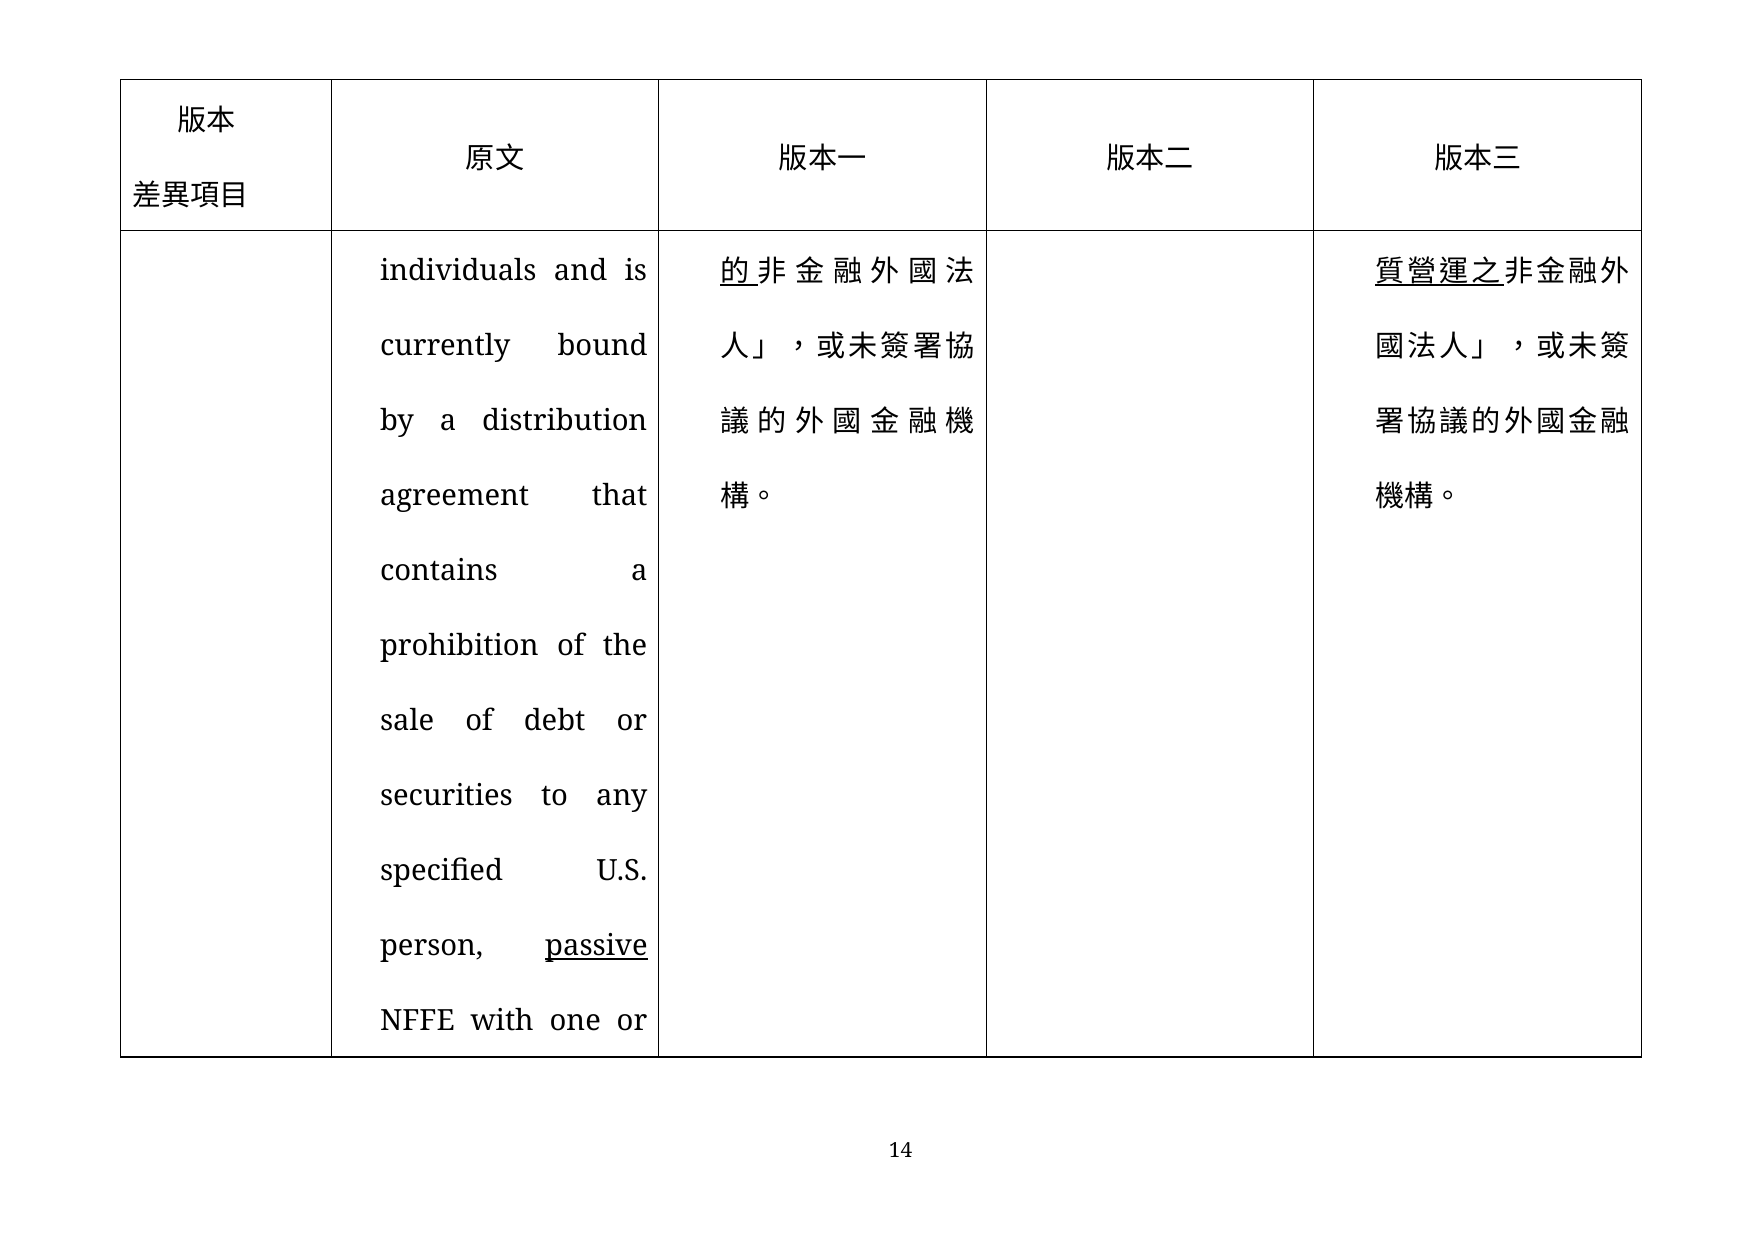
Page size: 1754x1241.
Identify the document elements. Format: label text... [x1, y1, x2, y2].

table_header 版本二 [987, 80, 1313, 230]
table_header 版本 差異項目 [121, 80, 331, 230]
table_cell [121, 231, 331, 1056]
table_header 原文 [332, 80, 658, 230]
table_header 版本一 [659, 80, 986, 230]
table_cell 質營運之非金融外國法人」，或未簽署協議的外國金融機構。 [1314, 231, 1641, 1056]
table_cell individuals and is currently bound by a distribution agreement that contains a prohibition of the sale of debt or securities to any specified U.S. person, passive NFFE with one or [332, 231, 658, 1056]
table_cell [987, 231, 1313, 1056]
table_header 版本三 [1314, 80, 1641, 230]
table_cell 的非金融外國法人」，或未簽署協議的外國金融機構。 [659, 231, 986, 1056]
